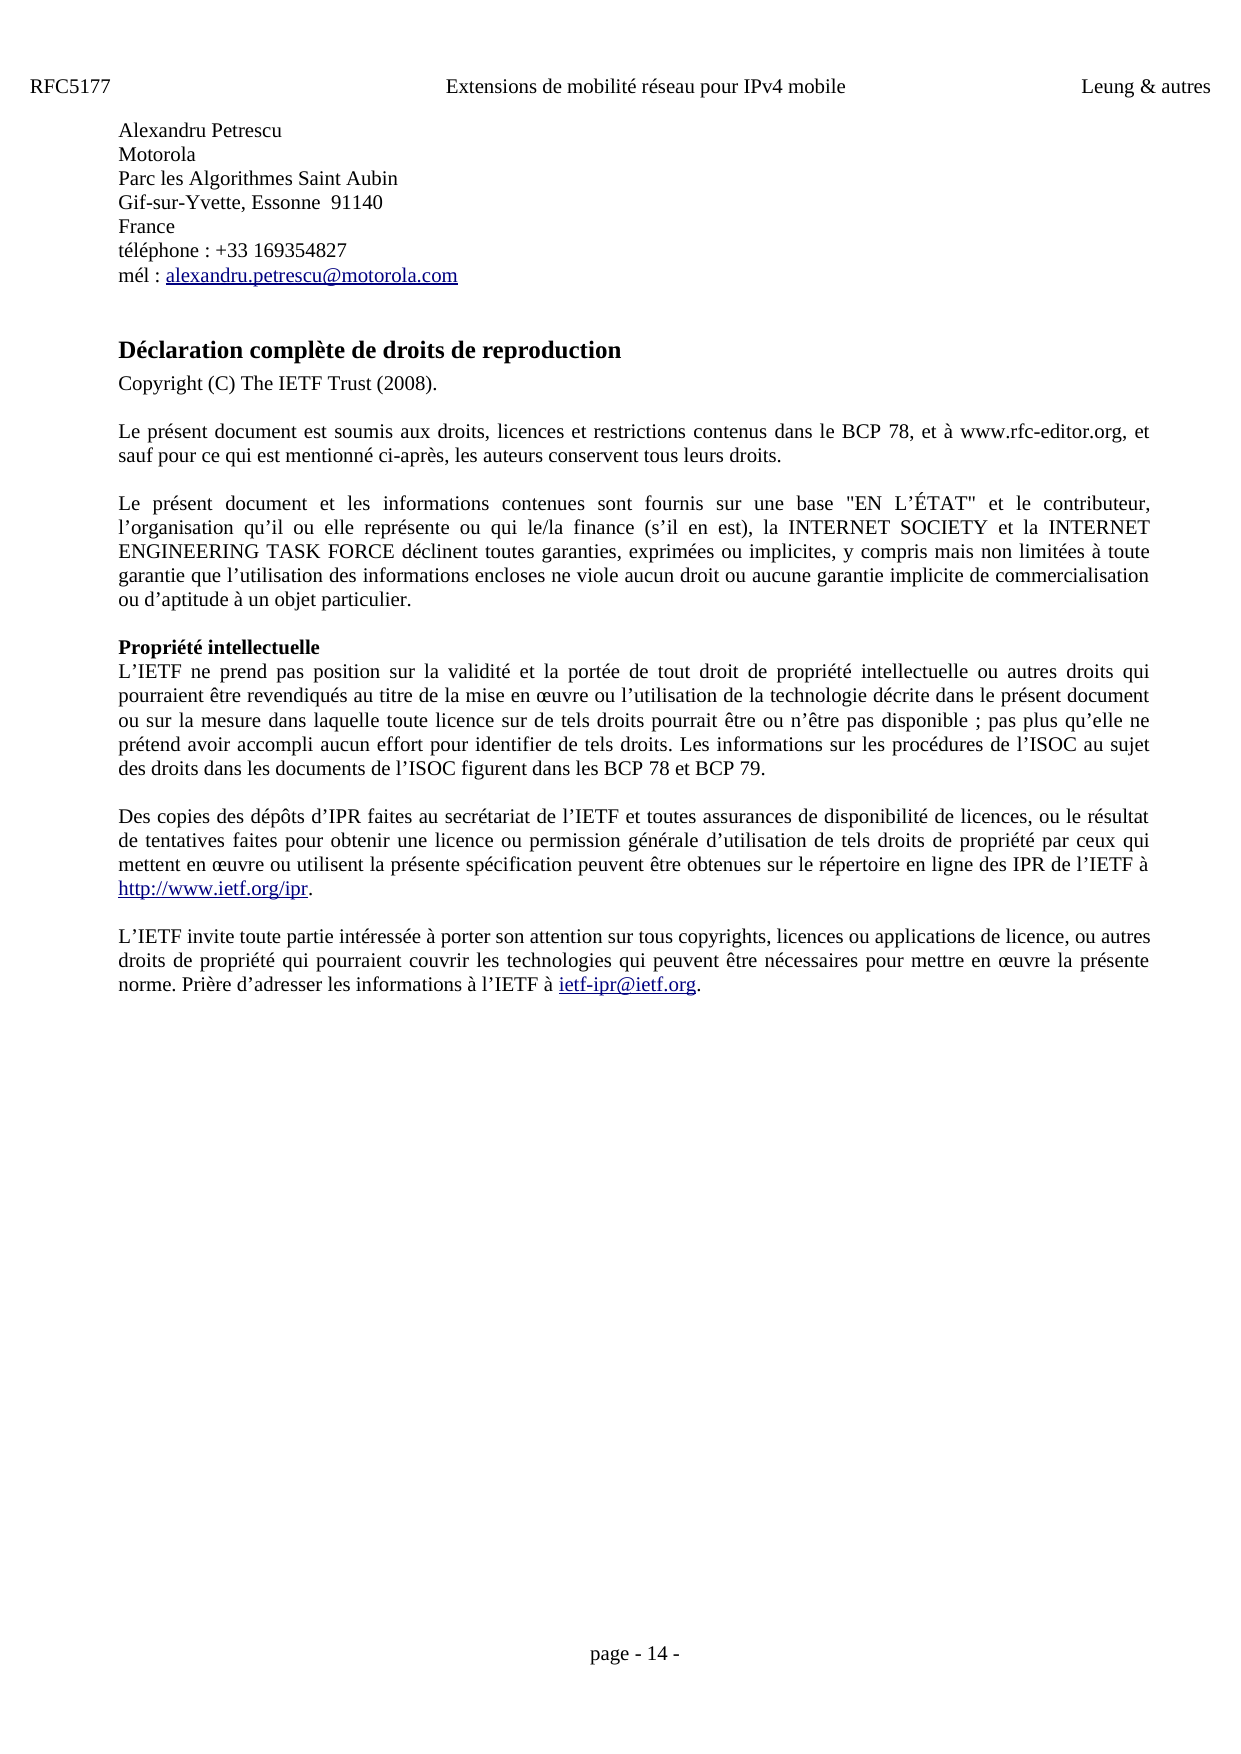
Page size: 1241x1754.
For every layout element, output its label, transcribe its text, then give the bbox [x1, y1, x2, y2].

text mél : alexandru.petrescu@motorola.com [118, 262, 1152, 287]
text France [118, 214, 1152, 238]
text Alexandru Petrescu [118, 118, 1152, 142]
text Le présent document est soumis aux droits, licences et restrictions contenus dans le BCP 78, et à www.rfc-editor.org, et sauf pour ce qui est mentionné ci-après, les auteurs conservent tous leurs droits. [118, 419, 1152, 467]
text L’IETF invite toute partie intéressée à porter son attention sur tous copyrights, licences ou applications de licence, ou autres droits de propriété qui pourraient couvrir les technologies qui peuvent être nécessaires pour mettre en œuvre la présente norme. Prière d’adresser les informations à l’IETF à ietf-ipr@ietf.org. [118, 924, 1152, 996]
text Le présent document et les informations contenues sont fournis sur une base "EN L’ÉTAT" et le contributeur, l’organisation qu’il ou elle représente ou qui le/la finance (s’il en est), la INTERNET SOCIETY et la INTERNET ENGINEERING TASK FORCE déclinent toutes garanties, exprimées ou implicites, y compris mais non limitées à toute garantie que l’utilisation des informations encloses ne viole aucun droit ou aucune garantie implicite de commercialisation ou d’aptitude à un objet particulier. [118, 491, 1152, 611]
text Gif-sur-Yvette, Essonne 91140 [118, 190, 1152, 214]
text Propriété intellectuelle [118, 635, 1152, 659]
text Des copies des dépôts d’IPR faites au secrétariat de l’IETF et toutes assurances de disponibilité de licences, ou le résultat de tentatives faites pour obtenir une licence ou permission générale d’utilisation de tels droits de propriété par ceux qui mettent en œuvre ou utilisent la présente spécification peuvent être obtenues sur le répertoire en ligne des IPR de l’IETF à http://www.ietf.org/ipr. [118, 804, 1152, 900]
text téléphone : +33 169354827 [118, 238, 1152, 262]
text Parc les Algorithmes Saint Aubin [118, 166, 1152, 190]
text Motorola [118, 142, 1152, 166]
text L’IETF ne prend pas position sur la validité et la portée de tout droit de propriété intellectuelle ou autres droits qui pourraient être revendiqués au titre de la mise en œuvre ou l’utilisation de la technologie décrite dans le présent document ou sur la mesure dans laquelle toute licence sur de tels droits pourrait être ou n’être pas disponible ; pas plus qu’elle ne prétend avoir accompli aucun effort pour identifier de tels droits. Les informations sur les procédures de l’ISOC au sujet des droits dans les documents de l’ISOC figurent dans les BCP 78 et BCP 79. [118, 659, 1152, 780]
subtitle Déclaration complète de droits de reproduction [118, 336, 1152, 364]
text Copyright (C) The IETF Trust (2008). [118, 371, 1152, 395]
